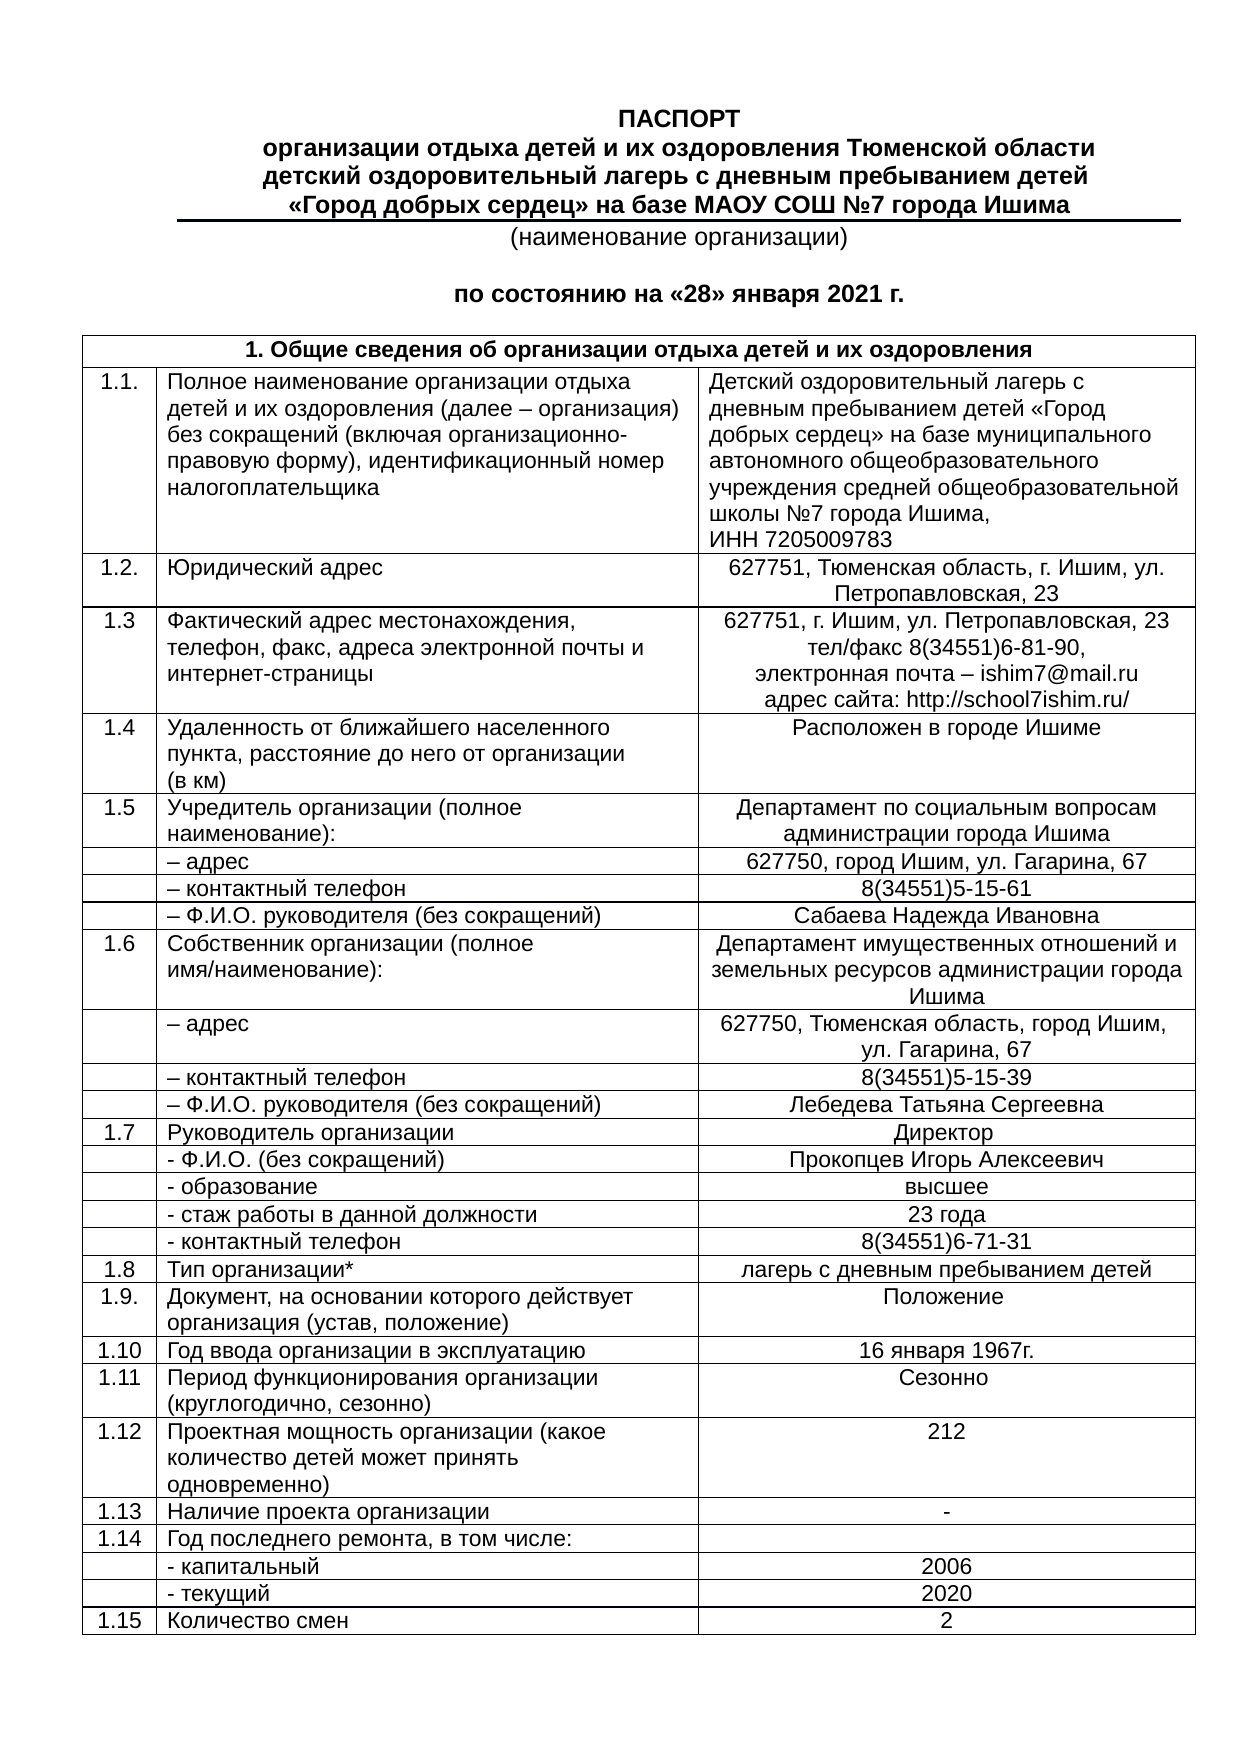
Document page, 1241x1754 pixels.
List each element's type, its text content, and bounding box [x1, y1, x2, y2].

table_cell 1.1. [83, 368, 156, 553]
table_cell 1.15 [83, 1608, 156, 1634]
table_cell 1.3 [83, 608, 156, 713]
table_cell 16 января 1967г. [699, 1337, 1195, 1363]
table_cell Полное наименование организации отдыха детей и их оздоровления (далее – организация) без сокращений (включая организационно-правовую форму), идентификационный номер налогоплательщика [157, 368, 698, 553]
table_cell - образование [157, 1173, 698, 1200]
table_cell Удаленность от ближайшего населенного пункта, расстояние до него от организации (в км) [157, 714, 698, 793]
table_cell [83, 1091, 156, 1117]
table_cell [699, 1525, 1195, 1552]
table_cell Год последнего ремонта, в том числе: [157, 1525, 698, 1552]
table_cell – адрес [157, 848, 698, 874]
table_cell - текущий [157, 1580, 698, 1606]
table_cell – контактный телефон [157, 875, 698, 901]
table_cell 627751, г. Ишим, ул. Петропавловская, 23 тел/факс 8(34551)6-81-90, электронная почта – ishim7@mail.ru адрес сайта: http://school7ishim.ru/ [699, 608, 1195, 713]
table_cell [83, 903, 156, 929]
table_cell 627750, город Ишим, ул. Гагарина, 67 [699, 848, 1195, 874]
table_cell Проектная мощность организации (какое количество детей может принять одновременно) [157, 1418, 698, 1497]
table_cell Расположен в городе Ишиме [699, 714, 1195, 793]
table_cell – адрес [157, 1010, 698, 1063]
text «Город добрых сердец» на базе МАОУ СОШ №7 города Ишима [177, 190, 1181, 219]
text детский оздоровительный лагерь с дневным пребыванием детей [177, 161, 1181, 190]
table_cell 8(34551)6-71-31 [699, 1228, 1195, 1254]
table_header 1. Общие сведения об организации отдыха детей и их оздоровления [83, 336, 1195, 367]
table_cell 1.6 [83, 930, 156, 1009]
table_cell Сезонно [699, 1364, 1195, 1417]
table_cell Документ, на основании которого действует организация (устав, положение) [157, 1283, 698, 1336]
table_cell Учредитель организации (полное наименование): [157, 794, 698, 847]
table_cell Директор [699, 1119, 1195, 1145]
table_cell Собственник организации (полное имя/наименование): [157, 930, 698, 1009]
table_cell 8(34551)5-15-39 [699, 1064, 1195, 1090]
table_cell Детский оздоровительный лагерь с дневным пребыванием детей «Город добрых сердец» на базе муниципального автономного общеобразовательного учреждения средней общеобразовательной школы №7 города Ишима, ИНН 7205009783 [699, 368, 1195, 553]
table_cell 1.5 [83, 794, 156, 847]
table_cell Департамент по социальным вопросам администрации города Ишима [699, 794, 1195, 847]
table_cell - Ф.И.О. (без сокращений) [157, 1146, 698, 1172]
table_cell 1.9. [83, 1283, 156, 1336]
table_cell Сабаева Надежда Ивановна [699, 903, 1195, 929]
table_cell 1.14 [83, 1525, 156, 1552]
table_cell Количество смен [157, 1608, 698, 1634]
table_cell [83, 1173, 156, 1200]
table_cell 1.7 [83, 1119, 156, 1145]
table_cell Год ввода организации в эксплуатацию [157, 1337, 698, 1363]
table_cell 1.8 [83, 1256, 156, 1282]
table_cell [83, 1010, 156, 1063]
table_cell 1.2. [83, 554, 156, 606]
table_cell Департамент имущественных отношений и земельных ресурсов администрации города Ишима [699, 930, 1195, 1009]
table_cell [83, 848, 156, 874]
table_cell высшее [699, 1173, 1195, 1200]
table_cell Прокопцев Игорь Алексеевич [699, 1146, 1195, 1172]
table_cell 212 [699, 1418, 1195, 1497]
text (наименование организации) [177, 222, 1181, 251]
table_cell – Ф.И.О. руководителя (без сокращений) [157, 903, 698, 929]
table_cell [83, 1228, 156, 1254]
table_cell [83, 1201, 156, 1227]
text по состоянию на «28» января 2021 г. [177, 279, 1181, 308]
table_cell Тип организации* [157, 1256, 698, 1282]
table_cell Фактический адрес местонахождения, телефон, факс, адреса электронной почты и интернет-страницы [157, 608, 698, 713]
table_cell 8(34551)5-15-61 [699, 875, 1195, 901]
table_cell – контактный телефон [157, 1064, 698, 1090]
table_cell - контактный телефон [157, 1228, 698, 1254]
table_cell 627750, Тюменская область, город Ишим, ул. Гагарина, 67 [699, 1010, 1195, 1063]
table_cell Положение [699, 1283, 1195, 1336]
table_cell 2006 [699, 1553, 1195, 1579]
table_cell Лебедева Татьяна Сергеевна [699, 1091, 1195, 1117]
text организации отдыха детей и их оздоровления Тюменской области [177, 132, 1181, 161]
table_cell лагерь с дневным пребыванием детей [699, 1256, 1195, 1282]
table_cell 1.10 [83, 1337, 156, 1363]
table_cell 1.13 [83, 1498, 156, 1524]
text ПАСПОРТ [177, 104, 1181, 132]
table_cell 1.4 [83, 714, 156, 793]
table_cell 23 года [699, 1201, 1195, 1227]
table_cell 2 [699, 1608, 1195, 1634]
table_cell Наличие проекта организации [157, 1498, 698, 1524]
table_cell - стаж работы в данной должности [157, 1201, 698, 1227]
table_cell Период функционирования организации (круглогодично, сезонно) [157, 1364, 698, 1417]
table_cell 2020 [699, 1580, 1195, 1606]
table_cell – Ф.И.О. руководителя (без сокращений) [157, 1091, 698, 1117]
table_cell [83, 875, 156, 901]
table_cell [83, 1064, 156, 1090]
table_cell [83, 1580, 156, 1606]
table_cell - капитальный [157, 1553, 698, 1579]
table_cell Юридический адрес [157, 554, 698, 606]
table_cell 627751, Тюменская область, г. Ишим, ул. Петропавловская, 23 [699, 554, 1195, 606]
table_cell [83, 1553, 156, 1579]
table_cell [83, 1146, 156, 1172]
table_cell Руководитель организации [157, 1119, 698, 1145]
table_cell 1.12 [83, 1418, 156, 1497]
table_cell 1.11 [83, 1364, 156, 1417]
table_cell - [699, 1498, 1195, 1524]
